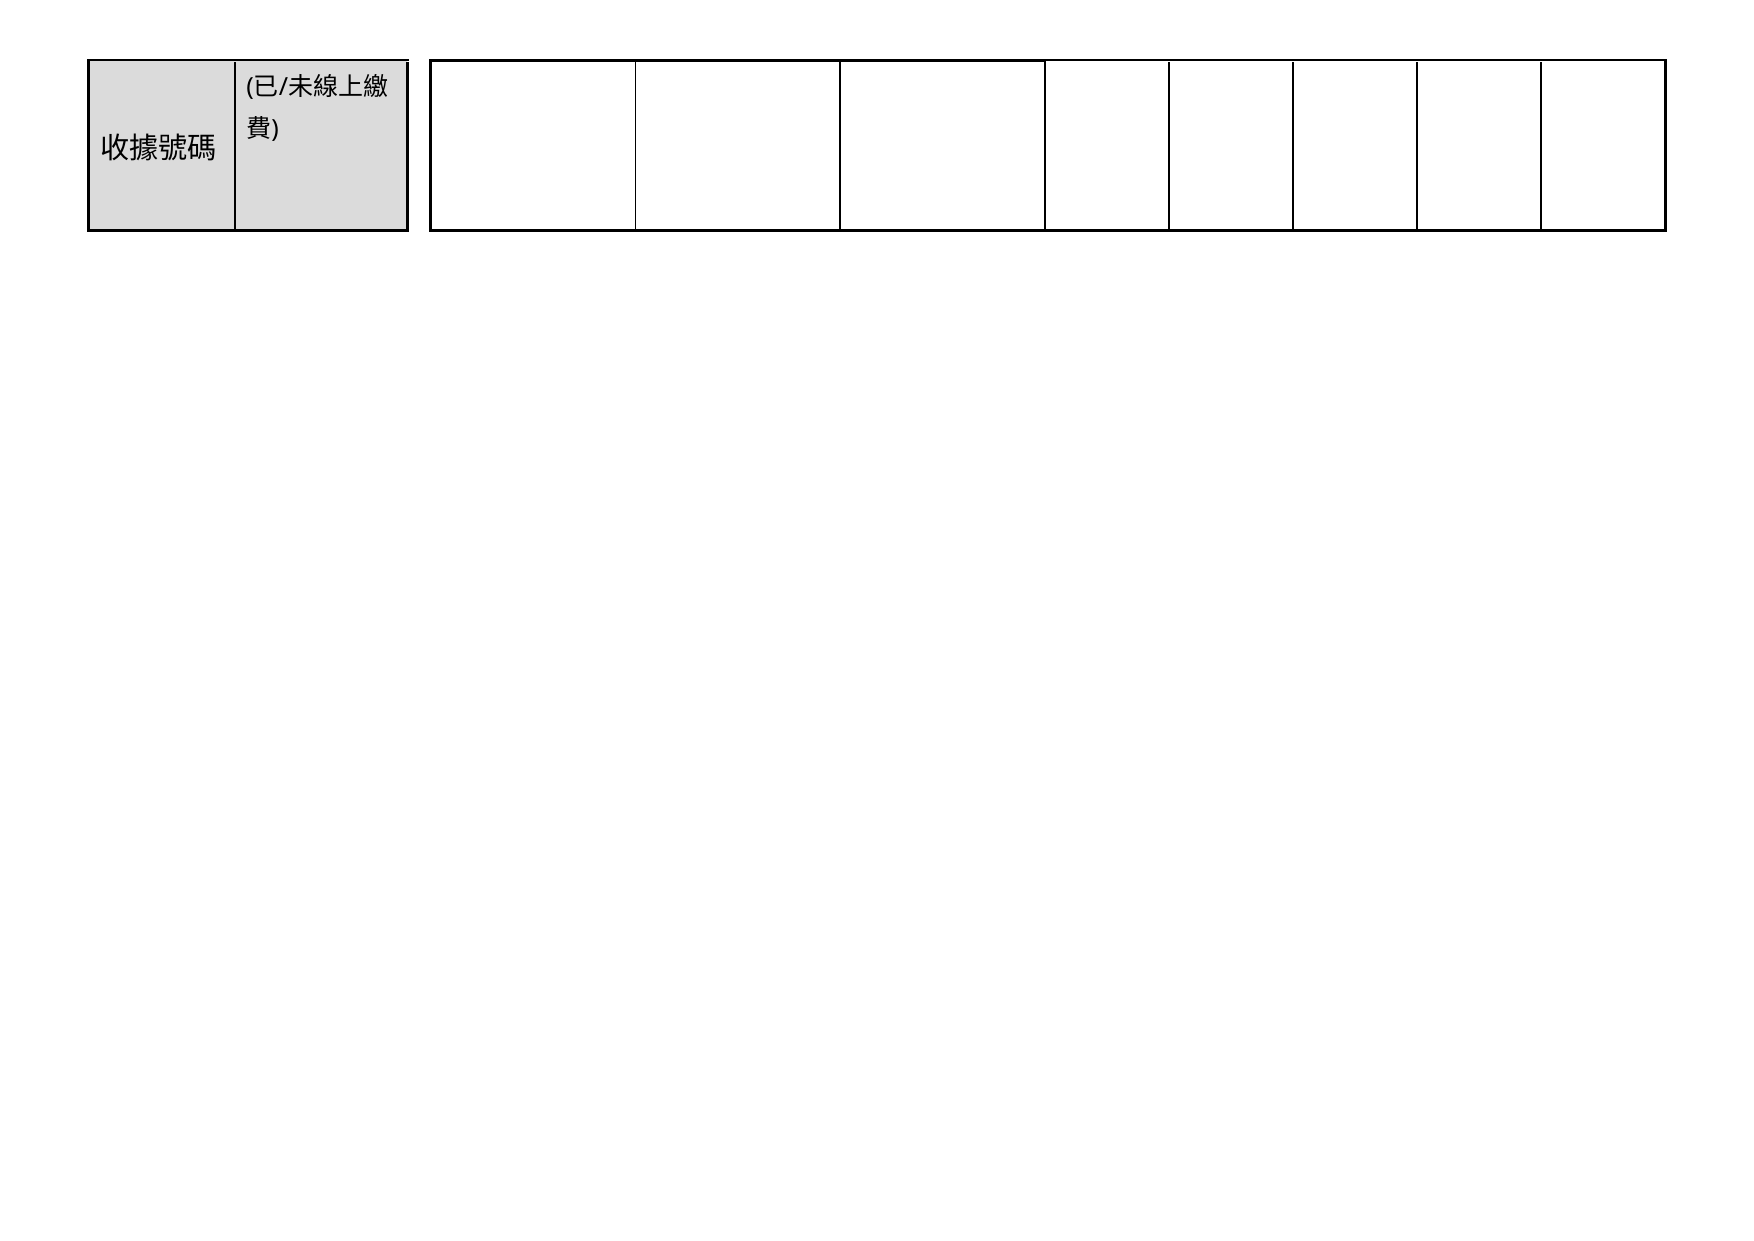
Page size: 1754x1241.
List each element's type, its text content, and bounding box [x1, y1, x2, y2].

table_cell [841, 62, 1044, 229]
table_cell [1169, 61, 1293, 229]
table_cell [1417, 61, 1541, 229]
table_cell 收據號碼 [90, 61, 235, 229]
table_cell [636, 62, 839, 229]
table_cell [1293, 61, 1417, 229]
table_cell [408, 59, 429, 229]
table_cell [432, 62, 635, 229]
table_cell [1541, 61, 1664, 229]
table_cell (已/未線上繳費) [235, 61, 407, 229]
table_cell [1046, 61, 1169, 229]
